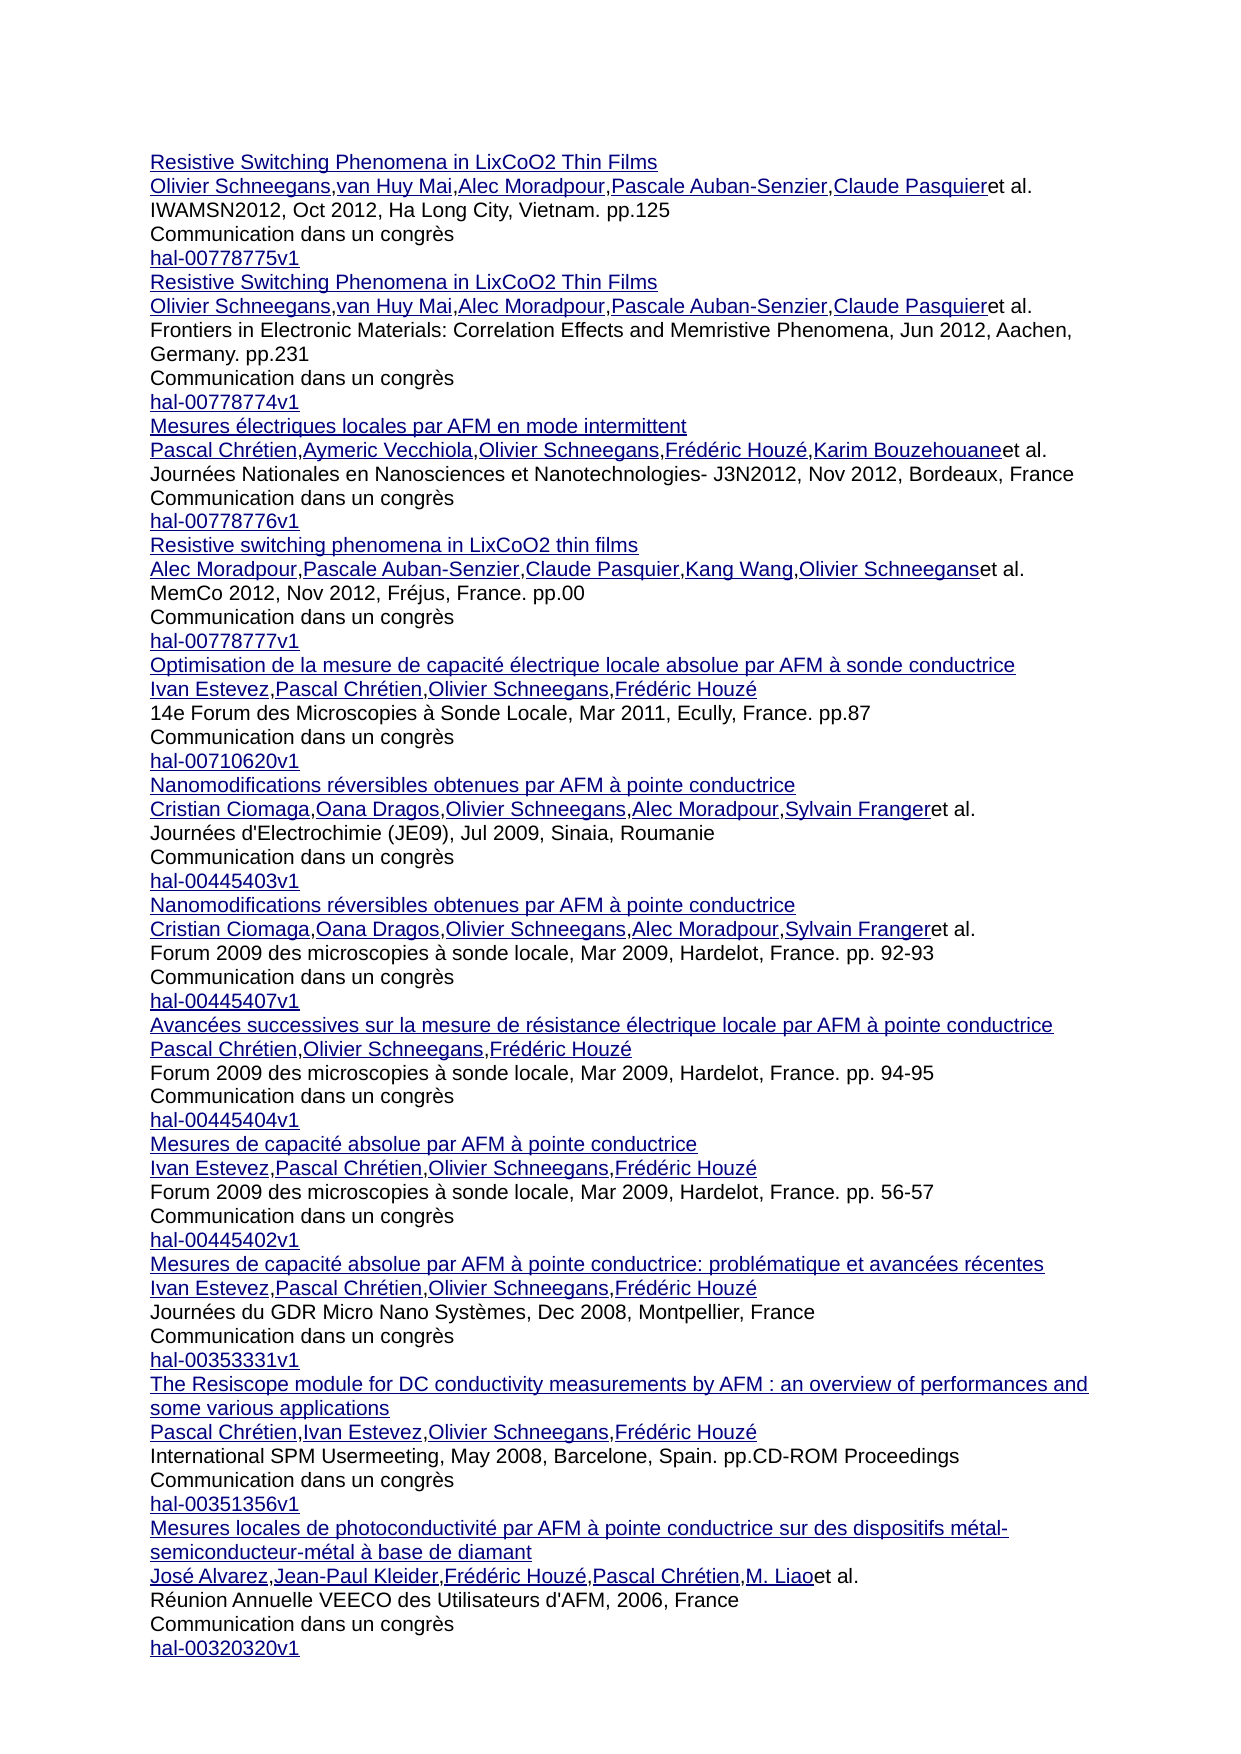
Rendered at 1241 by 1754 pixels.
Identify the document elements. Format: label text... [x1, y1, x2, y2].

table_cell Resistive Switching Phenomena in LixCoO2 Thin Films Olivier Schneegans,van Huy Mai,Alec Moradpour,Pascale Auban-Senzier,Claude Pasquieret al. Frontiers in Electronic Materials: Correlation Effects and Memristive Phenomena, Jun 2012, Aachen, Germany. pp.231 Communication dans un congrès hal-00778774v1 [150, 270, 1090, 413]
table_cell The Resiscope module for DC conductivity measurements by AFM : an overview of performances and some various applications Pascal Chrétien,Ivan Estevez,Olivier Schneegans,Frédéric Houzé International SPM Usermeeting, May 2008, Barcelone, Spain. pp.CD-ROM Proceedings Communication dans un congrès hal-00351356v1 [150, 1372, 1090, 1516]
table_cell Nanomodifications réversibles obtenues par AFM à pointe conductrice Cristian Ciomaga,Oana Dragos,Olivier Schneegans,Alec Moradpour,Sylvain Frangeret al. Forum 2009 des microscopies à sonde locale, Mar 2009, Hardelot, France. pp. 92-93 Communication dans un congrès hal-00445407v1 [150, 893, 1090, 1012]
table_cell Resistive Switching Phenomena in LixCoO2 Thin Films Olivier Schneegans,van Huy Mai,Alec Moradpour,Pascale Auban-Senzier,Claude Pasquieret al. IWAMSN2012, Oct 2012, Ha Long City, Vietnam. pp.125 Communication dans un congrès hal-00778775v1 [150, 150, 1090, 270]
table_cell Optimisation de la mesure de capacité électrique locale absolue par AFM à sonde conductrice Ivan Estevez,Pascal Chrétien,Olivier Schneegans,Frédéric Houzé 14e Forum des Microscopies à Sonde Locale, Mar 2011, Ecully, France. pp.87 Communication dans un congrès hal-00710620v1 [150, 653, 1090, 773]
table_cell Avancées successives sur la mesure de résistance électrique locale par AFM à pointe conductrice Pascal Chrétien,Olivier Schneegans,Frédéric Houzé Forum 2009 des microscopies à sonde locale, Mar 2009, Hardelot, France. pp. 94-95 Communication dans un congrès hal-00445404v1 [150, 1013, 1090, 1132]
table_cell Mesures de capacité absolue par AFM à pointe conductrice: problématique et avancées récentes Ivan Estevez,Pascal Chrétien,Olivier Schneegans,Frédéric Houzé Journées du GDR Micro Nano Systèmes, Dec 2008, Montpellier, France Communication dans un congrès hal-00353331v1 [150, 1252, 1090, 1372]
table_cell Mesures locales de photoconductivité par AFM à pointe conductrice sur des dispositifs métal-semiconducteur-métal à base de diamant José Alvarez,Jean-Paul Kleider,Frédéric Houzé,Pascal Chrétien,M. Liaoet al. Réunion Annuelle VEECO des Utilisateurs d'AFM, 2006, France Communication dans un congrès hal-00320320v1 [150, 1516, 1090, 1659]
table_cell Mesures de capacité absolue par AFM à pointe conductrice Ivan Estevez,Pascal Chrétien,Olivier Schneegans,Frédéric Houzé Forum 2009 des microscopies à sonde locale, Mar 2009, Hardelot, France. pp. 56-57 Communication dans un congrès hal-00445402v1 [150, 1132, 1090, 1252]
table_cell Mesures électriques locales par AFM en mode intermittent Pascal Chrétien,Aymeric Vecchiola,Olivier Schneegans,Frédéric Houzé,Karim Bouzehouaneet al. Journées Nationales en Nanosciences et Nanotechnologies- J3N2012, Nov 2012, Bordeaux, France Communication dans un congrès hal-00778776v1 [150, 414, 1090, 533]
table_cell Resistive switching phenomena in LixCoO2 thin films Alec Moradpour,Pascale Auban-Senzier,Claude Pasquier,Kang Wang,Olivier Schneeganset al. MemCo 2012, Nov 2012, Fréjus, France. pp.00 Communication dans un congrès hal-00778777v1 [150, 533, 1090, 653]
table_cell Nanomodifications réversibles obtenues par AFM à pointe conductrice Cristian Ciomaga,Oana Dragos,Olivier Schneegans,Alec Moradpour,Sylvain Frangeret al. Journées d'Electrochimie (JE09), Jul 2009, Sinaia, Roumanie Communication dans un congrès hal-00445403v1 [150, 773, 1090, 893]
